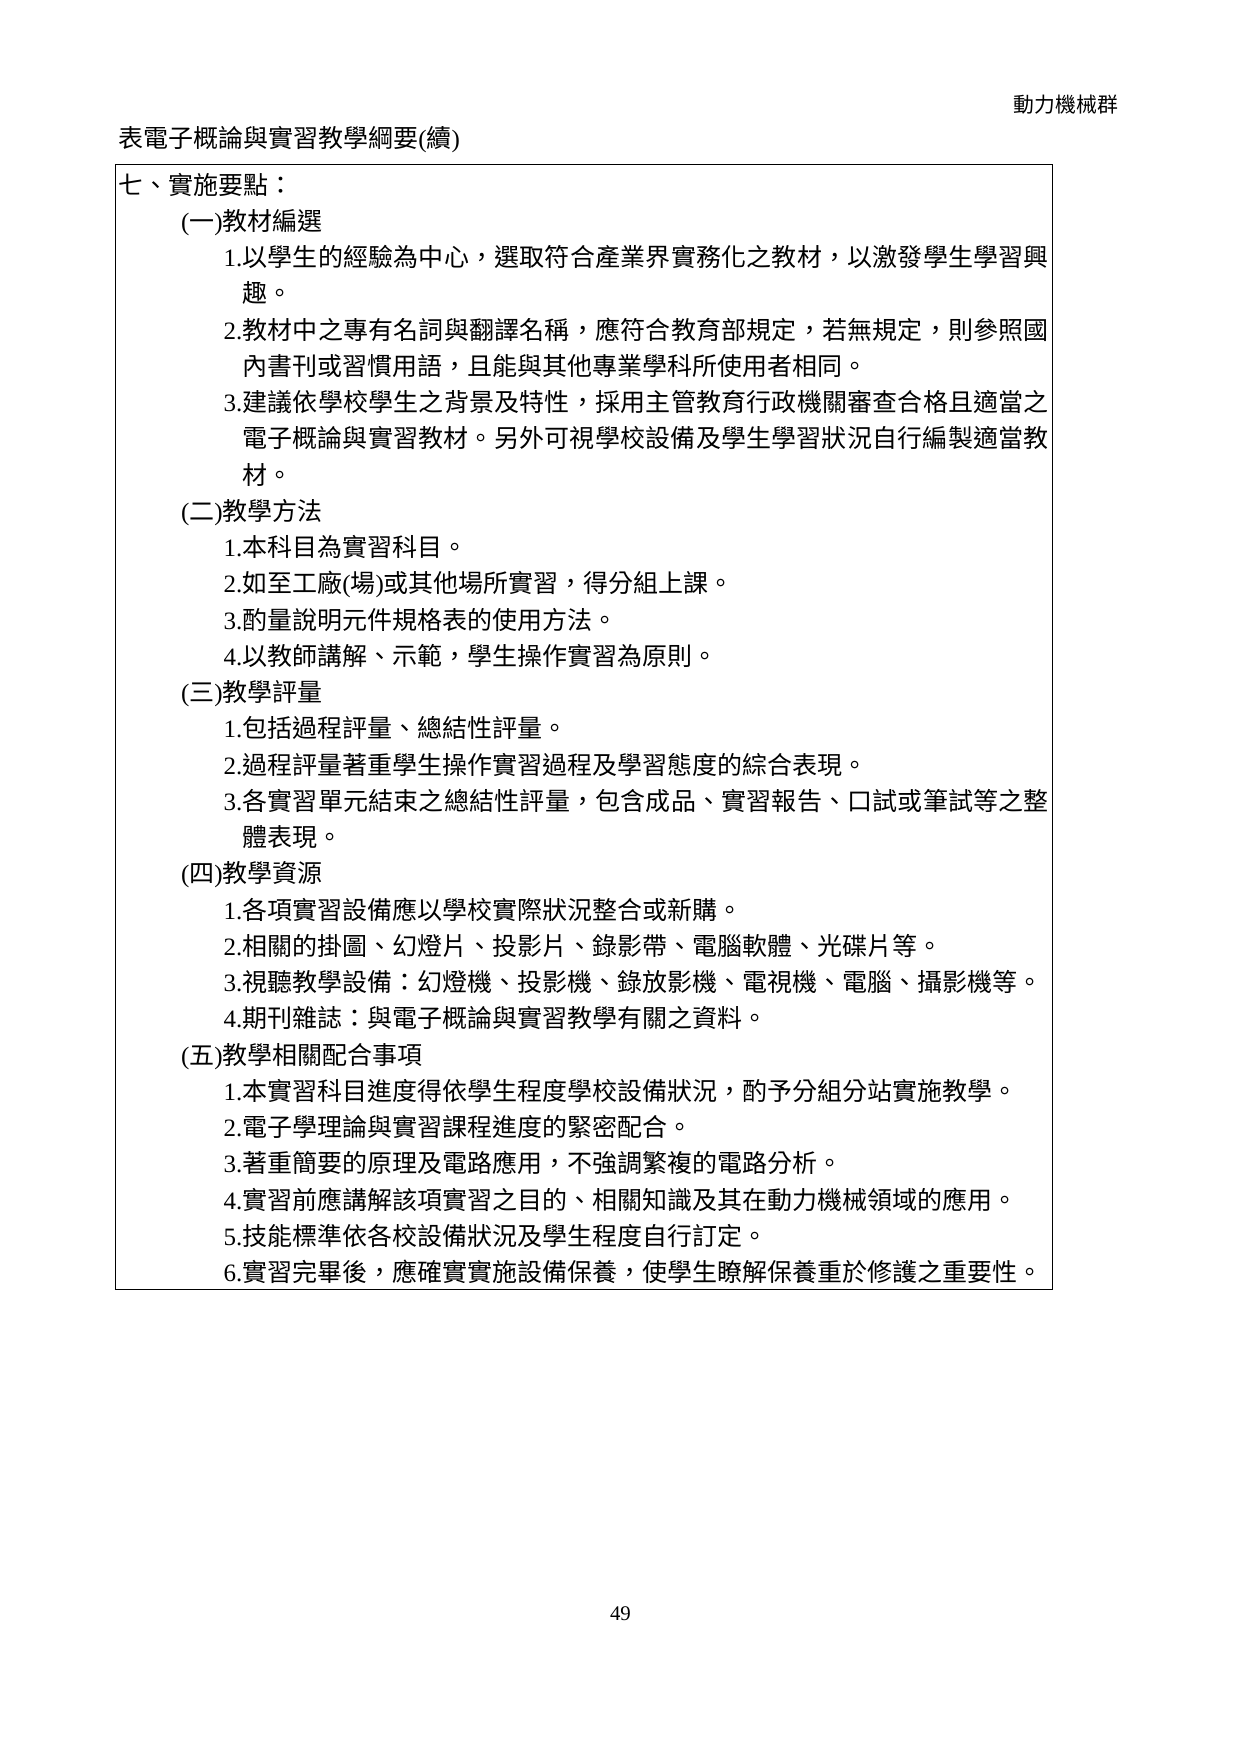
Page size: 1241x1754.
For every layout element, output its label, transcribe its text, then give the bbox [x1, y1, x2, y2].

table_header 七、實施要點： (一)教材編選 1.以學生的經驗為中心，選取符合產業界實務化之教材，以激發學生學習興趣。 2.教材中之專有名詞與翻譯名稱，應符合教育部規定，若無規定，則參照國內書刊或習慣用語，且能與其他專業學科所使用者相同。 3.建議依學校學生之背景及特性，採用主管教育行政機關審查合格且適當之電子概論與實習教材。另外可視學校設備及學生學習狀況自行編製適當教材。 (二)教學方法 1.本科目為實習科目。 2.如至工廠(場)或其他場所實習，得分組上課。 3.酌量說明元件規格表的使用方法。 4.以教師講解、示範，學生操作實習為原則。 (三)教學評量 1.包括過程評量、總結性評量。 2.過程評量著重學生操作實習過程及學習態度的綜合表現。 3.各實習單元結束之總結性評量，包含成品、實習報告、口試或筆試等之整體表現。 (四)教學資源 1.各項實習設備應以學校實際狀況整合或新購。 2.相關的掛圖、幻燈片、投影片、錄影帶、電腦軟體、光碟片等。 3.視聽教學設備：幻燈機、投影機、錄放影機、電視機、電腦、攝影機等。 4.期刊雜誌：與電子概論與實習教學有關之資料。 (五)教學相關配合事項 1.本實習科目進度得依學生程度學校設備狀況，酌予分組分站實施教學。 2.電子學理論與實習課程進度的緊密配合。 3.著重簡要的原理及電路應用，不強調繁複的電路分析。 4.實習前應講解該項實習之目的、相關知識及其在動力機械領域的應用。 5.技能標準依各校設備狀況及學生程度自行訂定。 6.實習完畢後，應確實實施設備保養，使學生瞭解保養重於修護之重要性。 [116, 165, 1052, 1289]
text 表電子概論與實習教學綱要(續) [118, 119, 1122, 155]
